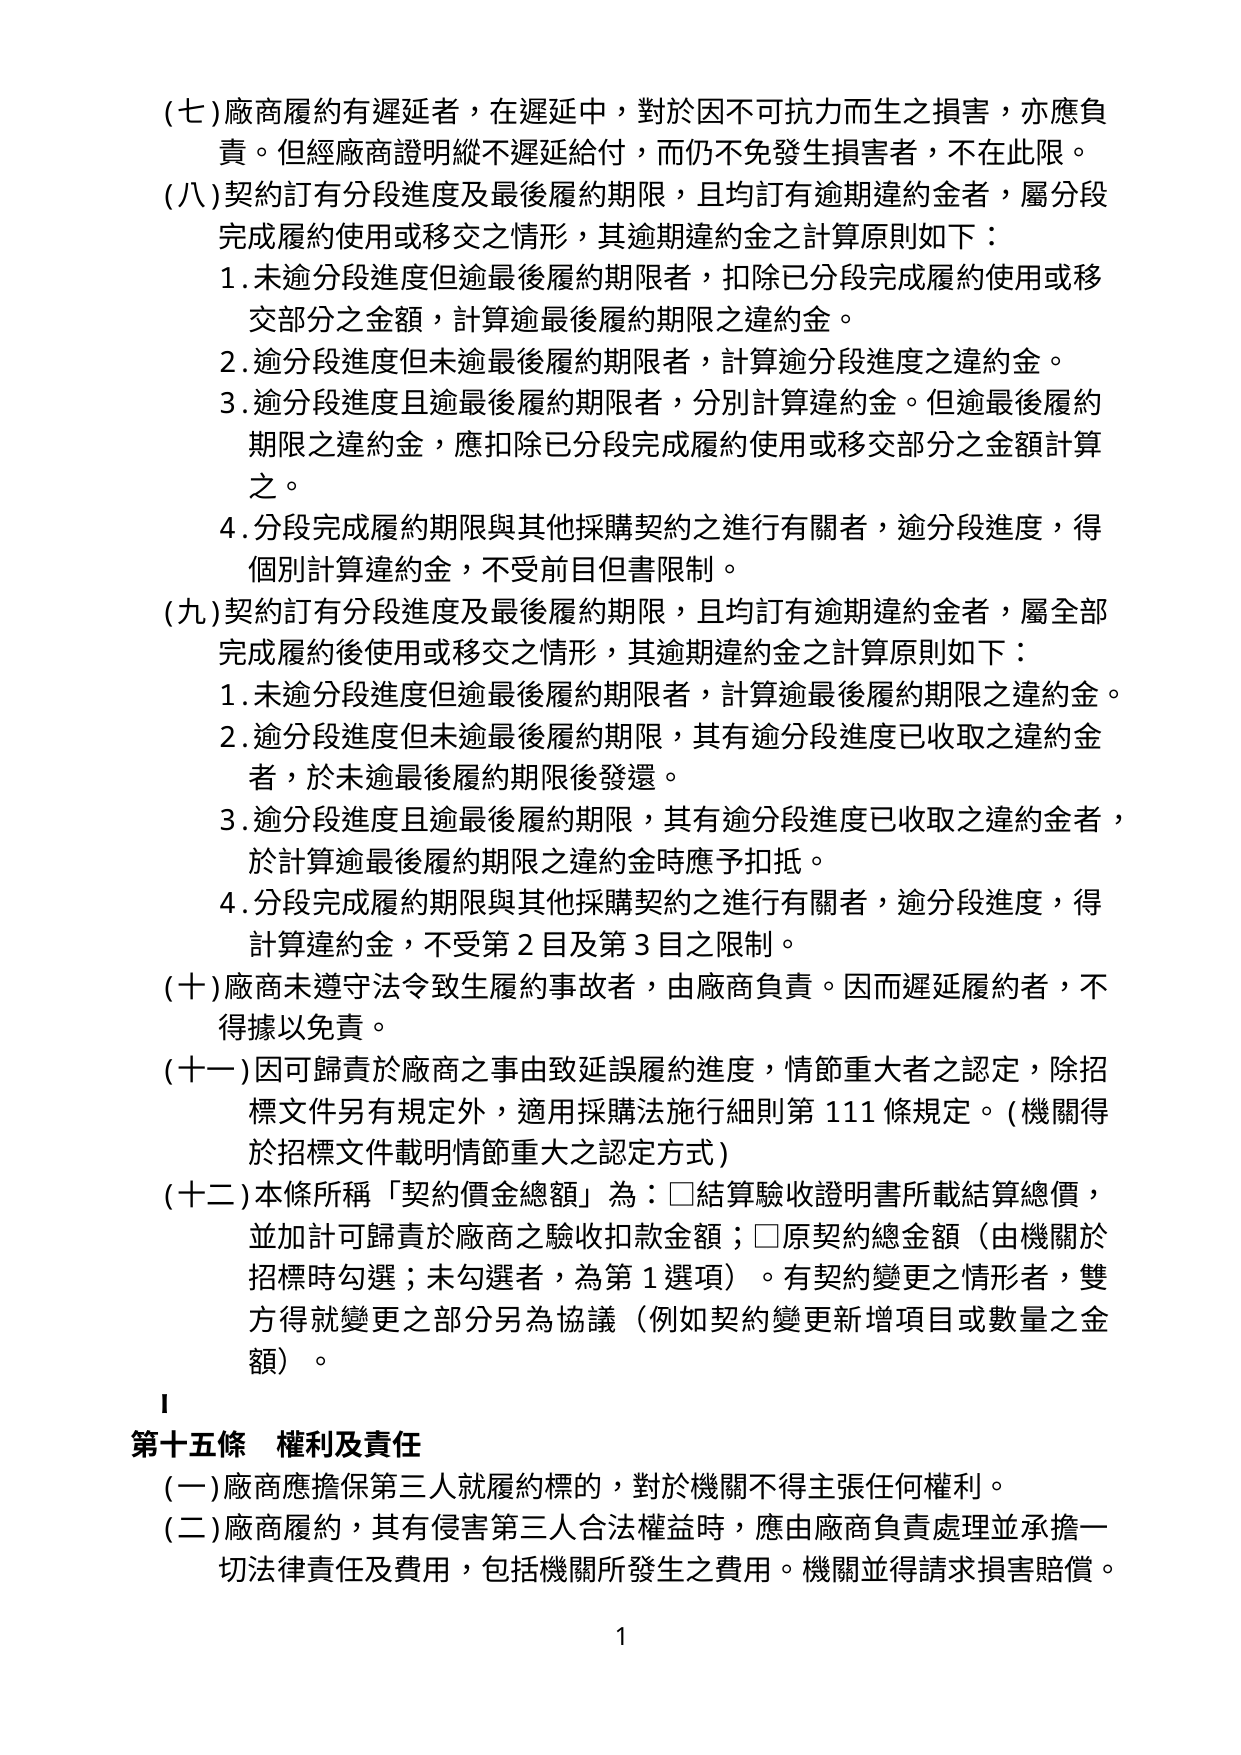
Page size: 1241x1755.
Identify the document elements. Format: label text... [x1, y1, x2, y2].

text (二)廠商履約，其有侵害第三人合法權益時，應由廠商負責處理並承擔一切法律責任及費用，包括機關所發生之費用。機關並得請求損害賠償。 [159, 1505, 1110, 1589]
text 2.逾分段進度但未逾最後履約期限者，計算逾分段進度之違約金。 [218, 339, 1104, 380]
text 1.未逾分段進度但逾最後履約期限者，計算逾最後履約期限之違約金。 [218, 672, 1104, 714]
text (一)廠商應擔保第三人就履約標的，對於機關不得主張任何權利。 [159, 1464, 1110, 1505]
text (八)契約訂有分段進度及最後履約期限，且均訂有逾期違約金者，屬分段完成履約使用或移交之情形，其逾期違約金之計算原則如下： [159, 172, 1110, 255]
text 2.逾分段進度但未逾最後履約期限，其有逾分段進度已收取之違約金者，於未逾最後履約期限後發還。 [218, 714, 1104, 797]
text 3.逾分段進度且逾最後履約期限者，分別計算違約金。但逾最後履約期限之違約金，應扣除已分段完成履約使用或移交部分之金額計算之。 [218, 380, 1104, 505]
text 4.分段完成履約期限與其他採購契約之進行有關者，逾分段進度，得個別計算違約金，不受前目但書限制。 [218, 505, 1104, 589]
text (九)契約訂有分段進度及最後履約期限，且均訂有逾期違約金者，屬全部完成履約後使用或移交之情形，其逾期違約金之計算原則如下： [159, 589, 1110, 672]
text 第十五條 權利及責任 [130, 1422, 1110, 1464]
text (七)廠商履約有遲延者，在遲延中，對於因不可抗力而生之損害，亦應負責。但經廠商證明縱不遲延給付，而仍不免發生損害者，不在此限。 [159, 89, 1110, 172]
text (十)廠商未遵守法令致生履約事故者，由廠商負責。因而遲延履約者，不得據以免責。 [159, 964, 1110, 1047]
text 1.未逾分段進度但逾最後履約期限者，扣除已分段完成履約使用或移交部分之金額，計算逾最後履約期限之違約金。 [218, 255, 1104, 339]
text (十二)本條所稱「契約價金總額」為：□結算驗收證明書所載結算總價，並加計可歸責於廠商之驗收扣款金額；□原契約總金額（由機關於招標時勾選；未勾選者，為第1選項）。有契約變更之情形者，雙方得就變更之部分另為協議（例如契約變更新增項目或數量之金額）。 [159, 1172, 1110, 1380]
text 3.逾分段進度且逾最後履約期限，其有逾分段進度已收取之違約金者，於計算逾最後履約期限之違約金時應予扣抵。 [218, 797, 1104, 880]
text  [159, 1380, 1110, 1422]
text 4.分段完成履約期限與其他採購契約之進行有關者，逾分段進度，得計算違約金，不受第2目及第3目之限制。 [218, 880, 1104, 964]
text (十一)因可歸責於廠商之事由致延誤履約進度，情節重大者之認定，除招標文件另有規定外，適用採購法施行細則第111條規定。(機關得於招標文件載明情節重大之認定方式) [159, 1047, 1110, 1172]
